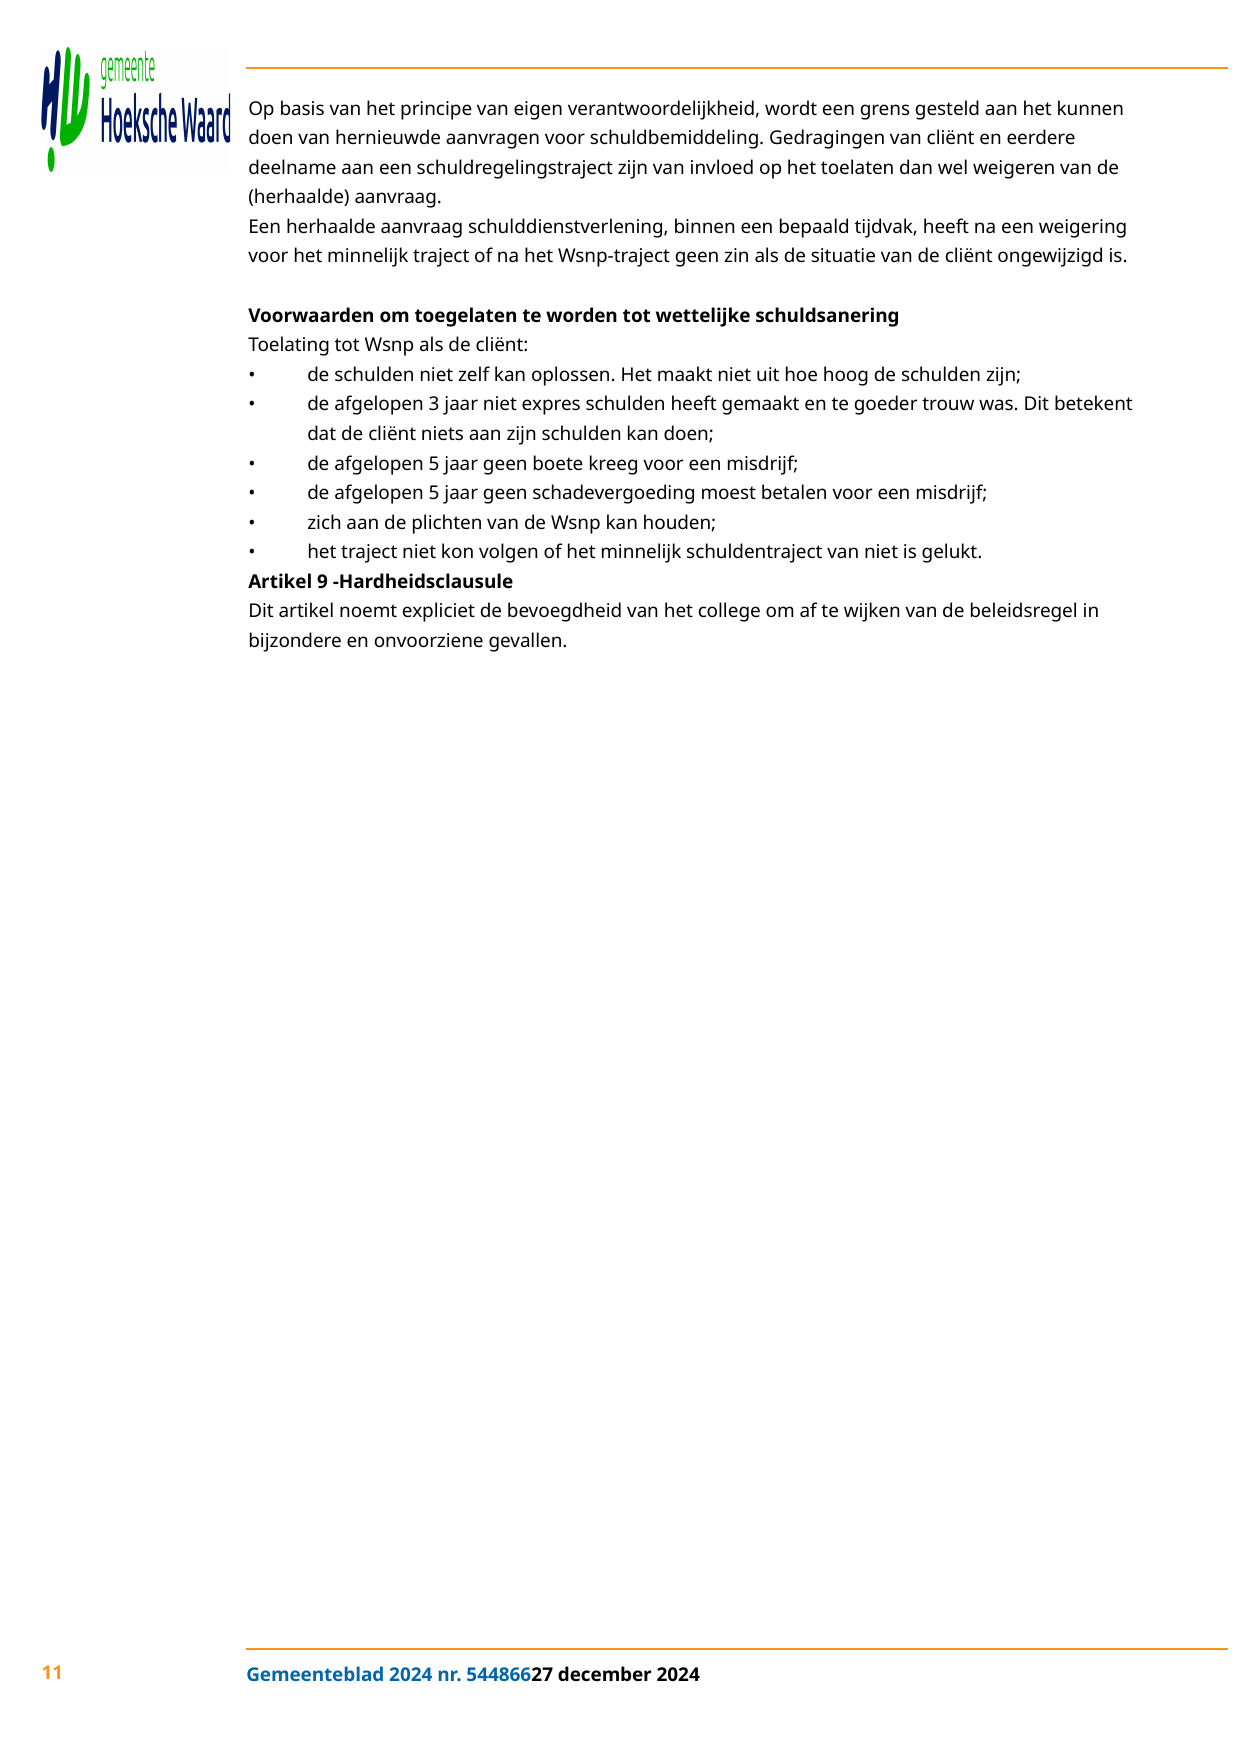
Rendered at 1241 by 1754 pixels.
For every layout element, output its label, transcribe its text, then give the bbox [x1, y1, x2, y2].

list de afgelopen 5 jaar geen schadevergoeding moest betalen voor een misdrijf; [248, 479, 1152, 505]
list de afgelopen 5 jaar geen boete kreeg voor een misdrijf; [248, 450, 1152, 476]
picture [41, 47, 231, 172]
text Artikel 9 -Hardheidsclausule [248, 568, 1152, 594]
list zich aan de plichten van de Wsnp kan houden; [248, 509, 1152, 535]
text Voorwaarden om toegelaten te worden tot wettelijke schuldsanering [248, 302, 1152, 328]
text Toelating tot Wsnp als de cliënt: [248, 331, 1152, 357]
text Een herhaalde aanvraag schulddienstverlening, binnen een bepaald tijdvak, heeft na een weigering voor het minnelijk traject of na het Wsnp-traject geen zin als de situatie van de cliënt ongewijzigd is. [248, 213, 1152, 268]
text Dit artikel noemt expliciet de bevoegdheid van het college om af te wijken van de beleidsregel in bijzondere en onvoorziene gevallen. [248, 598, 1152, 653]
text Op basis van het principe van eigen verantwoordelijkheid, wordt een grens gesteld aan het kunnen doen van hernieuwde aanvragen voor schuldbemiddeling. Gedragingen van cliënt en eerdere deelname aan een schuldregelingstraject zijn van invloed op het toelaten dan wel weigeren van de (herhaalde) aanvraag. [248, 95, 1152, 209]
list de afgelopen 3 jaar niet expres schulden heeft gemaakt en te goeder trouw was. Dit betekent dat de cliënt niets aan zijn schulden kan doen; [248, 391, 1152, 446]
list de schulden niet zelf kan oplossen. Het maakt niet uit hoe hoog de schulden zijn; [248, 361, 1152, 387]
list het traject niet kon volgen of het minnelijk schuldentraject van niet is gelukt. [248, 538, 1152, 564]
